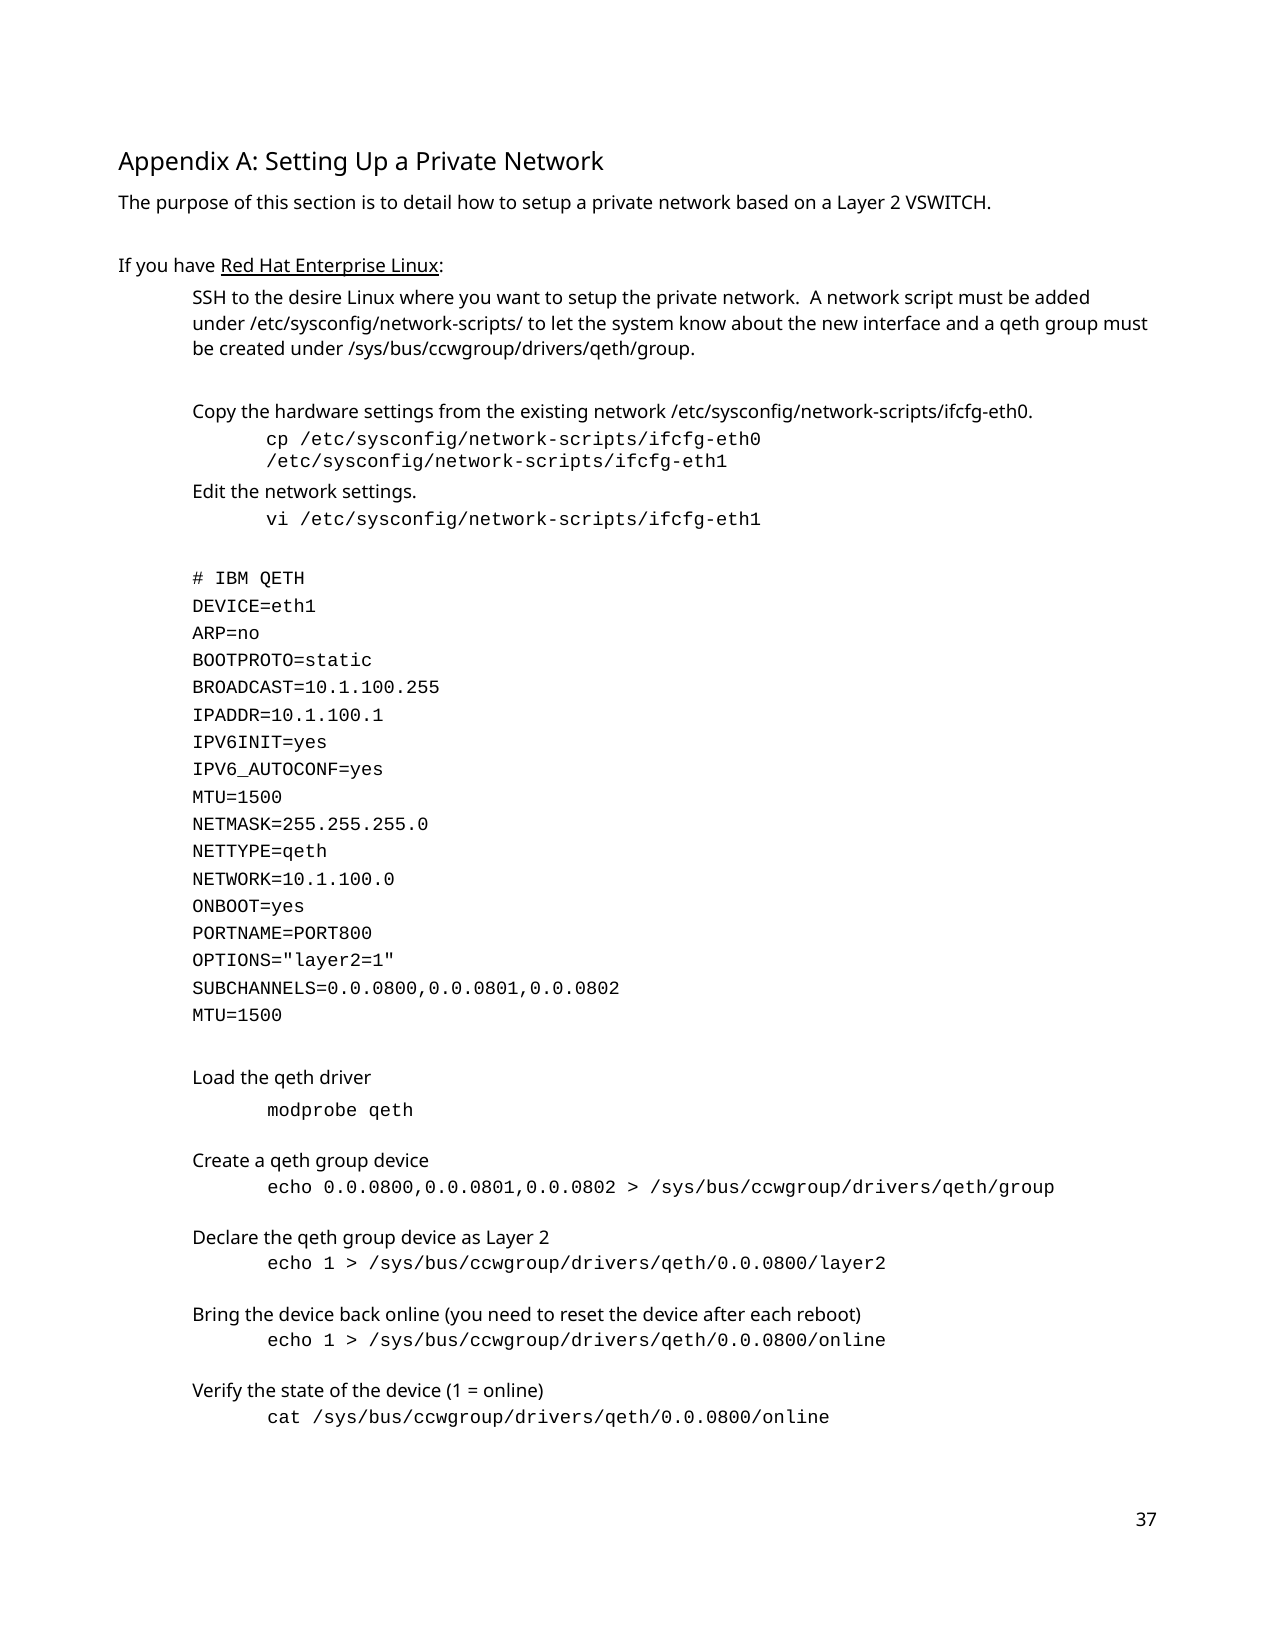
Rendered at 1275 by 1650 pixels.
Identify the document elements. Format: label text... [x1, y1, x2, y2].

text The purpose of this section is to detail how to setup a private network based on a Layer 2 VSWITCH. [118, 190, 1157, 215]
text PORTNAME=PORT800 [192, 924, 1157, 945]
text Bring the device back online (you need to reset the device after each reboot) [192, 1301, 1157, 1326]
text ARP=no [192, 624, 1157, 645]
text SSH to the desire Linux where you want to setup the private network. A network script must be added under /etc/sysconfig/network-scripts/ to let the system know about the new interface and a qeth group must be created under /sys/bus/ccwgroup/drivers/qeth/group. [192, 284, 1157, 361]
text modprobe qeth [192, 1096, 1157, 1122]
text echo 0.0.0800,0.0.0801,0.0.0802 > /sys/bus/ccwgroup/drivers/qeth/group [192, 1173, 1157, 1199]
text BROADCAST=10.1.100.255 [192, 678, 1157, 699]
text Load the qeth driver [192, 1064, 1157, 1090]
text IPV6_AUTOCONF=yes [192, 760, 1157, 781]
text echo 1 > /sys/bus/ccwgroup/drivers/qeth/0.0.0800/layer2 [192, 1250, 1157, 1275]
text BOOTPROTO=static [192, 651, 1157, 672]
text If you have Red Hat Enterprise Linux: [118, 253, 1157, 278]
text NETMASK=255.255.255.0 [192, 815, 1157, 836]
text cp /etc/sysconfig/network-scripts/ifcfg-eth0 /etc/sysconfig/network-scripts/ifcfg-eth1 [266, 430, 1157, 473]
text IPV6INIT=yes [192, 733, 1157, 754]
text ONBOOT=yes [192, 897, 1157, 918]
text Create a qeth group device [192, 1147, 1157, 1173]
text NETWORK=10.1.100.0 [192, 869, 1157, 891]
text Edit the network settings. [192, 479, 1157, 504]
subtitle Appendix A: Setting Up a Private Network [118, 143, 1157, 177]
text MTU=1500 [192, 787, 1157, 809]
text echo 1 > /sys/bus/ccwgroup/drivers/qeth/0.0.0800/online [192, 1326, 1157, 1352]
text Verify the state of the device (1 = online) [192, 1378, 1157, 1403]
text Declare the qeth group device as Layer 2 [192, 1224, 1157, 1250]
text NETTYPE=qeth [192, 842, 1157, 863]
text MTU=1500 [192, 1006, 1157, 1027]
text Copy the hardware settings from the existing network /etc/sysconfig/network-scripts/ifcfg-eth0. [192, 398, 1157, 424]
text # IBM QETH [192, 569, 1157, 590]
text cat /sys/bus/ccwgroup/drivers/qeth/0.0.0800/online [192, 1403, 1157, 1429]
text IPADDR=10.1.100.1 [192, 706, 1157, 727]
text OPTIONS="layer2=1" [192, 951, 1157, 972]
text vi /etc/sysconfig/network-scripts/ifcfg-eth1 [192, 510, 1157, 531]
text DEVICE=eth1 [192, 596, 1157, 618]
text SUBCHANNELS=0.0.0800,0.0.0801,0.0.0802 [192, 978, 1157, 1000]
